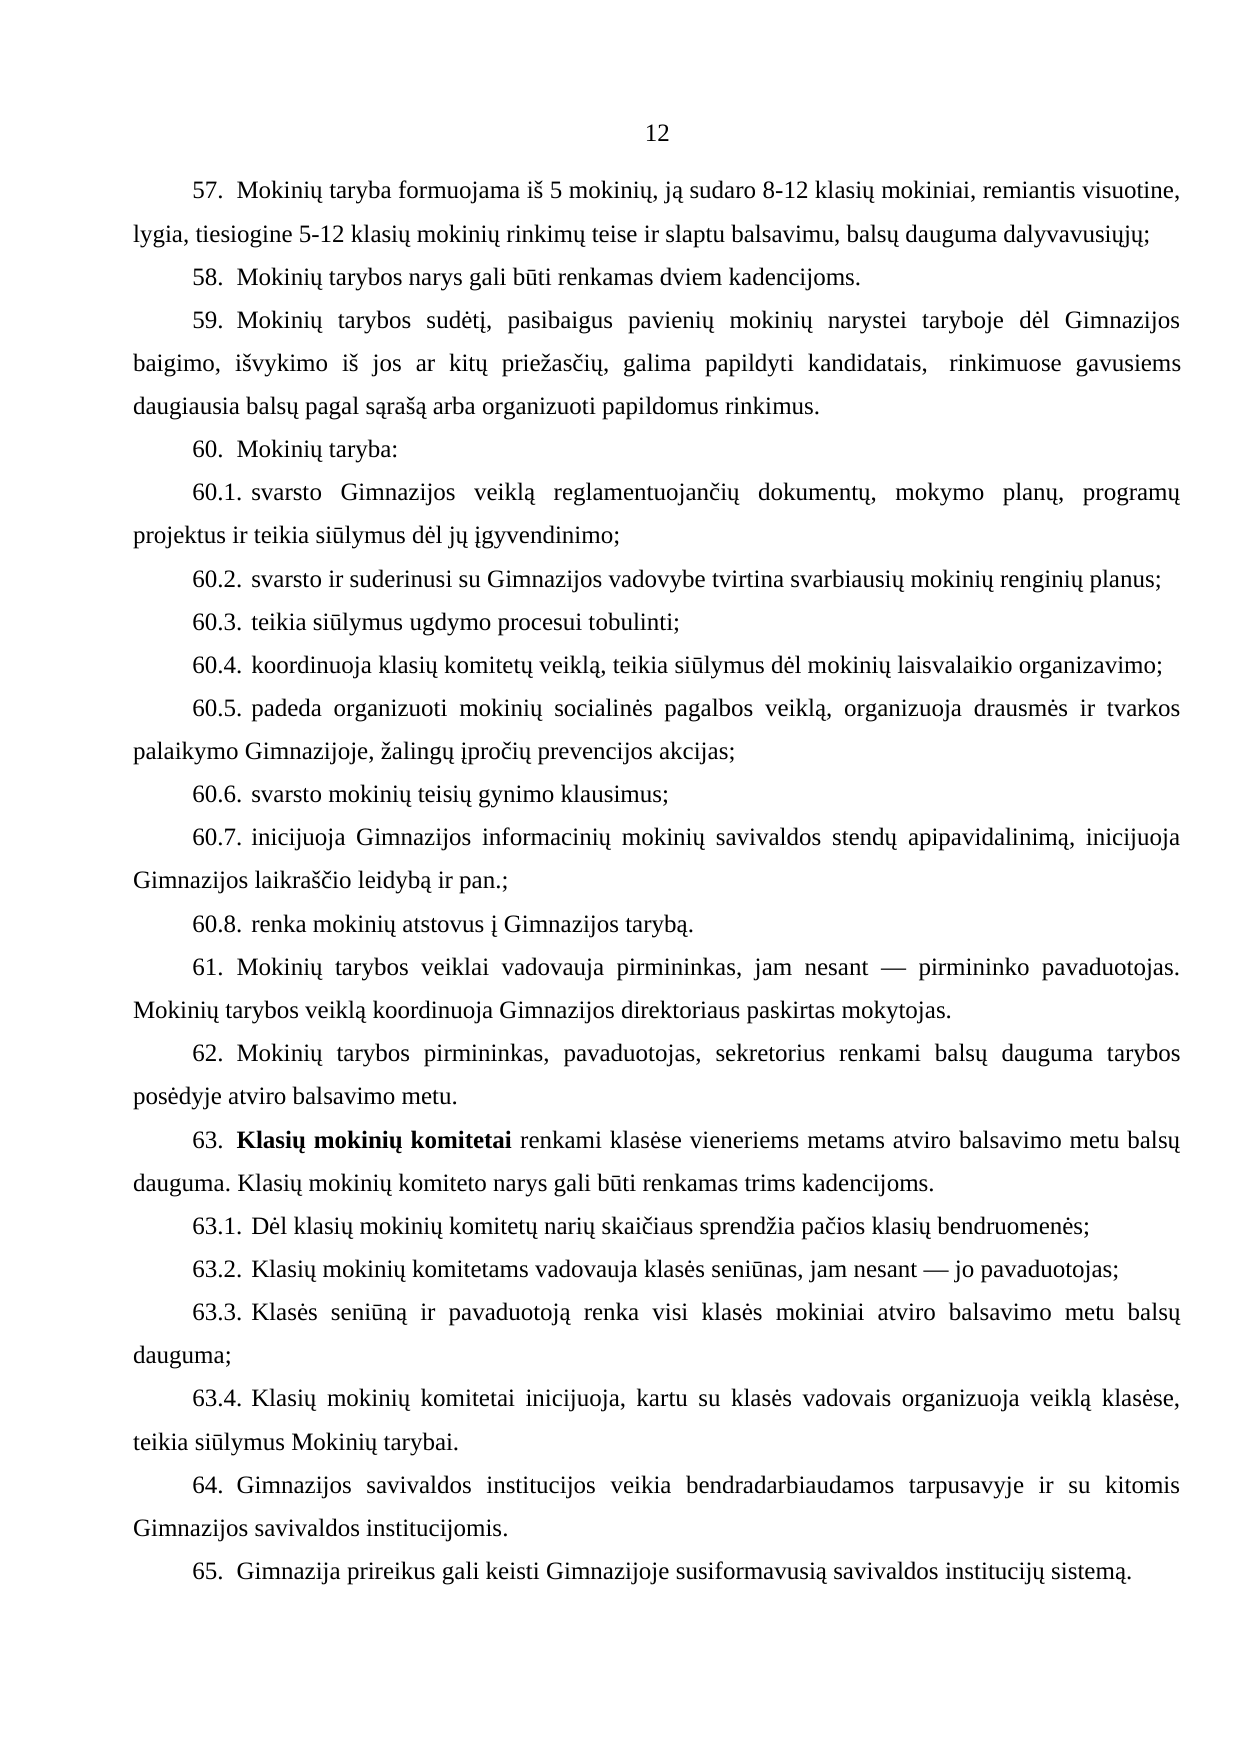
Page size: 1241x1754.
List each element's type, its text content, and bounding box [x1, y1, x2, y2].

text 60.5. padeda organizuoti mokinių socialinės pagalbos veiklą, organizuoja drausmės ir tvarkos palaikymo Gimnazijoje, žalingų įpročių prevencijos akcijas; [133, 693, 1181, 765]
text 58. Mokinių tarybos narys gali būti renkamas dviem kadencijoms. [133, 262, 1181, 291]
text 59. Mokinių tarybos sudėtį, pasibaigus pavienių mokinių narystei taryboje dėl Gimnazijos baigimo, išvykimo iš jos ar kitų priežasčių, galima papildyti kandidatais, rinkimuose gavusiems daugiausia balsų pagal sąrašą arba organizuoti papildomus rinkimus. [133, 305, 1181, 420]
text 57. Mokinių taryba formuojama iš 5 mokinių, ją sudaro 8-12 klasių mokiniai, remiantis visuotine, lygia, tiesiogine 5-12 klasių mokinių rinkimų teise ir slaptu balsavimu, balsų dauguma dalyvavusiųjų; [133, 176, 1181, 247]
text 63.1. Dėl klasių mokinių komitetų narių skaičiaus sprendžia pačios klasių bendruomenės; [133, 1211, 1181, 1240]
text 60.3. teikia siūlymus ugdymo procesui tobulinti; [133, 607, 1181, 636]
text 60.2. svarsto ir suderinusi su Gimnazijos vadovybe tvirtina svarbiausių mokinių renginių planus; [133, 564, 1181, 592]
text 60.6. svarsto mokinių teisių gynimo klausimus; [133, 779, 1181, 808]
text 60.1. svarsto Gimnazijos veiklą reglamentuojančių dokumentų, mokymo planų, programų projektus ir teikia siūlymus dėl jų įgyvendinimo; [133, 477, 1181, 549]
text 60.8. renka mokinių atstovus į Gimnazijos tarybą. [133, 909, 1181, 937]
text 61. Mokinių tarybos veiklai vadovauja pirmininkas, jam nesant — pirmininko pavaduotojas. Mokinių tarybos veiklą koordinuoja Gimnazijos direktoriaus paskirtas mokytojas. [133, 952, 1181, 1024]
text 63.4. Klasių mokinių komitetai inicijuoja, kartu su klasės vadovais organizuoja veiklą klasėse, teikia siūlymus Mokinių tarybai. [133, 1383, 1181, 1455]
text 63. Klasių mokinių komitetai renkami klasėse vieneriems metams atviro balsavimo metu balsų dauguma. Klasių mokinių komiteto narys gali būti renkamas trims kadencijoms. [133, 1125, 1181, 1197]
text 64. Gimnazijos savivaldos institucijos veikia bendradarbiaudamos tarpusavyje ir su kitomis Gimnazijos savivaldos institucijomis. [133, 1470, 1181, 1542]
text 62. Mokinių tarybos pirmininkas, pavaduotojas, sekretorius renkami balsų dauguma tarybos posėdyje atviro balsavimo metu. [133, 1038, 1181, 1110]
text 60.4. koordinuoja klasių komitetų veiklą, teikia siūlymus dėl mokinių laisvalaikio organizavimo; [133, 650, 1181, 679]
text 63.3. Klasės seniūną ir pavaduotoją renka visi klasės mokiniai atviro balsavimo metu balsų dauguma; [133, 1297, 1181, 1369]
text 65. Gimnazija prireikus gali keisti Gimnazijoje susiformavusią savivaldos institucijų sistemą. [133, 1556, 1181, 1585]
text 60. Mokinių taryba: [133, 434, 1181, 463]
text 63.2. Klasių mokinių komitetams vadovauja klasės seniūnas, jam nesant — jo pavaduotojas; [133, 1254, 1181, 1283]
text 60.7. inicijuoja Gimnazijos informacinių mokinių savivaldos stendų apipavidalinimą, inicijuoja Gimnazijos laikraščio leidybą ir pan.; [133, 822, 1181, 894]
